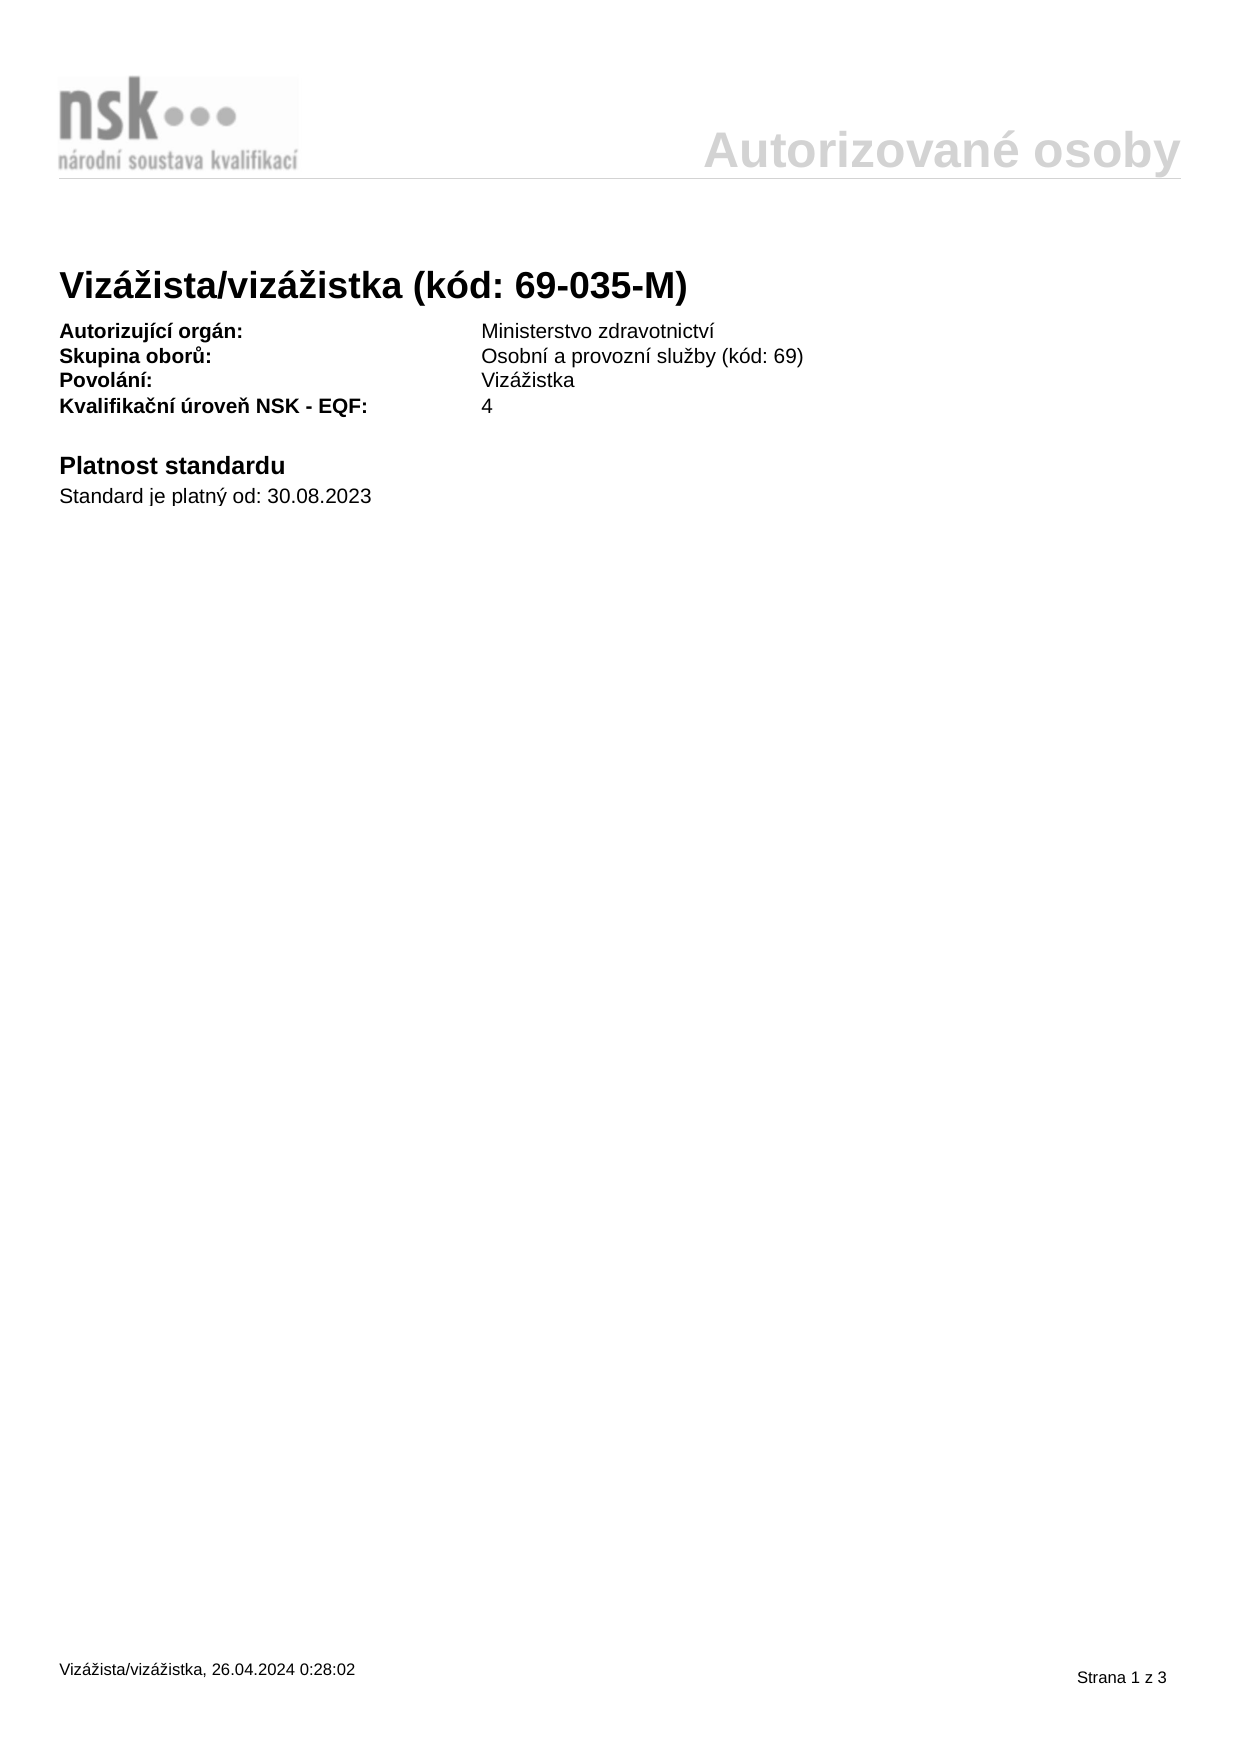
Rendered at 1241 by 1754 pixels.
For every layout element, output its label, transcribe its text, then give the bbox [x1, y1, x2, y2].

table_cell [119, 418, 481, 447]
table_cell [119, 172, 481, 178]
table_cell [860, 307, 886, 319]
table_cell [481, 806, 617, 1106]
table_cell [481, 307, 617, 319]
table_cell [626, 806, 860, 1106]
table_cell Kvalifikační úroveň NSK - EQF: [59, 394, 481, 417]
table_cell [860, 806, 886, 1106]
table_cell [481, 418, 617, 447]
table_cell [886, 418, 1167, 447]
table_cell [481, 1106, 617, 1383]
table_cell Ministerstvo zdravotnictví [481, 319, 1181, 344]
table_cell [886, 1384, 1167, 1659]
table_cell [626, 196, 860, 224]
table_cell [1167, 506, 1181, 806]
table_cell [886, 806, 1167, 1106]
table_cell [481, 172, 617, 178]
picture [57, 59, 619, 172]
table_cell 4 [481, 394, 1181, 417]
table_cell Vizážista/vizážistka (kód: 69-035-M) [59, 224, 1181, 307]
table_cell Vizážista/vizážistka, 26.04.2024 0:28:02 [59, 1660, 860, 1696]
table_cell Platnost standardu [59, 448, 1181, 483]
table_cell Skupina oborů: [59, 344, 481, 368]
table_cell [1167, 806, 1181, 1106]
table_cell [481, 196, 617, 224]
table_cell [1167, 307, 1181, 319]
table_cell [618, 1106, 626, 1383]
table_cell [119, 506, 481, 806]
table_cell [119, 806, 481, 1106]
table_cell [618, 806, 626, 1106]
table_cell [618, 418, 626, 447]
table_cell [860, 1384, 886, 1659]
table_cell [860, 506, 886, 806]
table_cell [626, 506, 860, 806]
table_cell [1167, 1384, 1181, 1659]
table_cell [59, 1384, 119, 1659]
table_cell [59, 172, 119, 178]
table_header Autorizované osoby [626, 59, 1181, 178]
table_cell [119, 1384, 481, 1659]
table_cell [59, 418, 119, 447]
table_cell [626, 1384, 860, 1659]
table_cell [119, 307, 481, 319]
table_cell Vizážistka [481, 368, 1181, 393]
table_cell [119, 1106, 481, 1383]
table_cell [618, 307, 626, 319]
table_cell [618, 172, 626, 178]
table_cell [59, 506, 119, 806]
table_cell [1167, 196, 1181, 224]
table_cell [626, 307, 860, 319]
table_cell [1167, 1660, 1181, 1696]
table_header [619, 59, 626, 172]
table_cell Autorizující orgán: [59, 319, 481, 343]
table_cell [860, 196, 886, 224]
table_cell [119, 196, 481, 224]
table_cell [860, 418, 886, 447]
table_cell [618, 196, 626, 224]
table_cell [886, 307, 1167, 319]
table_cell [481, 1384, 617, 1659]
table_cell [1167, 1106, 1181, 1383]
table_cell [626, 1106, 860, 1383]
table_cell [59, 307, 119, 319]
table_cell [59, 179, 1181, 196]
table_cell [618, 1384, 626, 1659]
table_cell Standard je platný od: 30.08.2023 [59, 484, 1181, 506]
table_cell [860, 1106, 886, 1383]
table_cell [886, 506, 1167, 806]
table_cell [886, 196, 1167, 224]
table_cell [1167, 418, 1181, 447]
table_cell [886, 1106, 1167, 1383]
table_cell [626, 418, 860, 447]
table_cell Povolání: [59, 368, 481, 392]
table_cell [481, 506, 617, 806]
table_cell Strana 1 z 3 [860, 1660, 1167, 1696]
table_cell Osobní a provozní služby (kód: 69) [481, 344, 1181, 368]
table_cell [59, 806, 119, 1106]
table_cell [59, 1106, 119, 1383]
table_cell [59, 196, 119, 224]
table_cell [618, 506, 626, 806]
